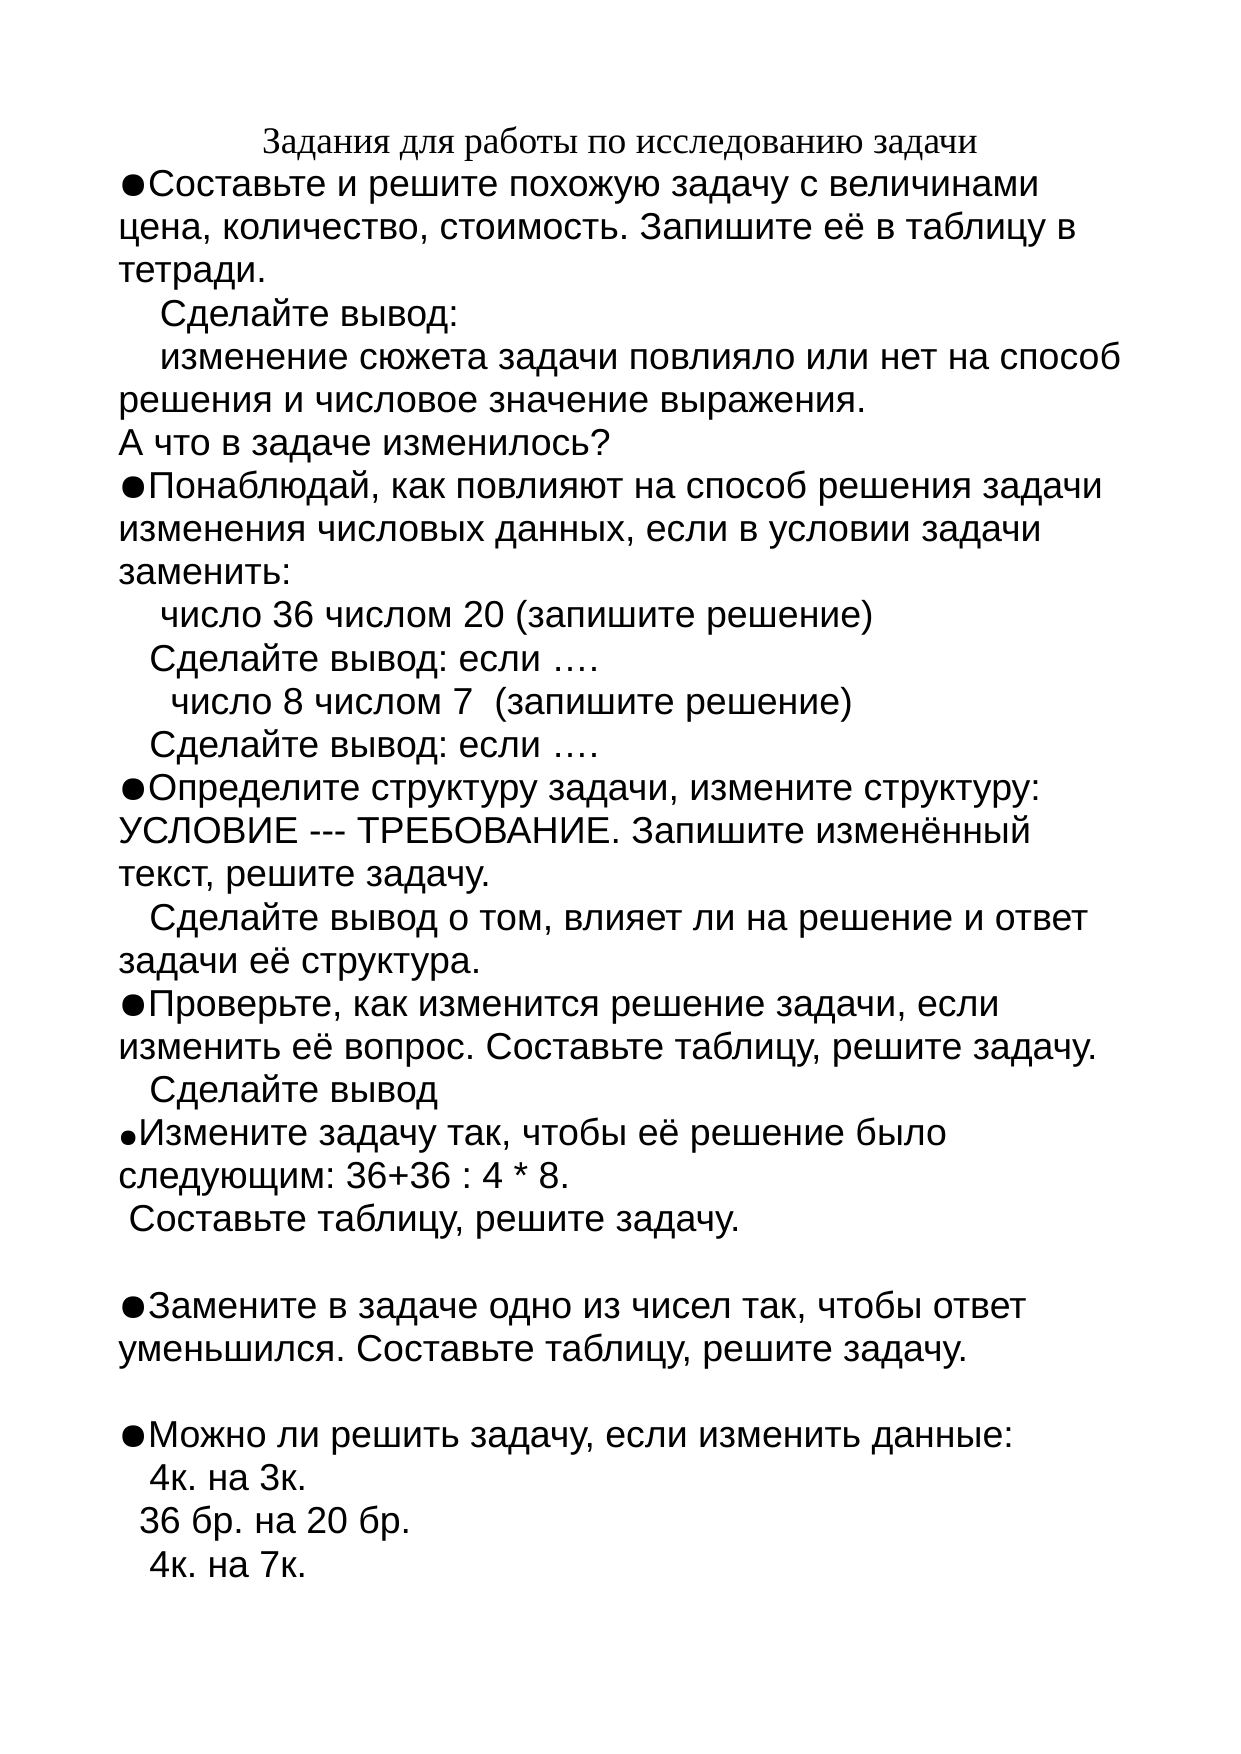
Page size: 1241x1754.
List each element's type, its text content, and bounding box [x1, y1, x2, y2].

text 4к. на 3к. [118, 1456, 1122, 1499]
list Задания для работы по исследованию задачи [118, 118, 1122, 161]
list Измените задачу так, чтобы её решение было следующим: 36+36 : 4 * 8. [118, 1110, 1122, 1197]
text 4к. на 7к. [118, 1542, 1122, 1585]
text Сделайте вывод: [118, 291, 1122, 334]
list Понаблюдай, как повлияют на способ решения задачи изменения числовых данных, если в условии задачи заменить: [118, 463, 1122, 593]
text число 36 числом 20 (запишите решение) [118, 593, 1122, 636]
text Сделайте вывод: если …. [118, 722, 1122, 765]
text Составьте таблицу, решите задачу. [118, 1197, 1122, 1240]
text Сделайте вывод: если …. [118, 636, 1122, 679]
list Составьте и решите похожую задачу с величинами цена, количество, стоимость. Запишите её в таблицу в тетради. [118, 161, 1122, 291]
list Можно ли решить задачу, если изменить данные: [118, 1412, 1122, 1456]
text изменение сюжета задачи повлияло или нет на способ решения и числовое значение выражения. [118, 334, 1122, 420]
list Замените в задаче одно из чисел так, чтобы ответ уменьшился. Составьте таблицу, решите задачу. [118, 1283, 1122, 1369]
list Проверьте, как изменится решение задачи, если изменить её вопрос. Составьте таблицу, решите задачу. [118, 981, 1122, 1067]
list Определите структуру задачи, измените структуру: УСЛОВИЕ --- ТРЕБОВАНИЕ. Запишите изменённый текст, решите задачу. [118, 765, 1122, 895]
text А что в задаче изменилось? [118, 420, 1122, 463]
text число 8 числом 7 (запишите решение) [118, 679, 1122, 722]
text 36 бр. на 20 бр. [118, 1499, 1122, 1542]
text Сделайте вывод о том, влияет ли на решение и ответ задачи её структура. [118, 895, 1122, 981]
text Сделайте вывод [118, 1067, 1122, 1110]
